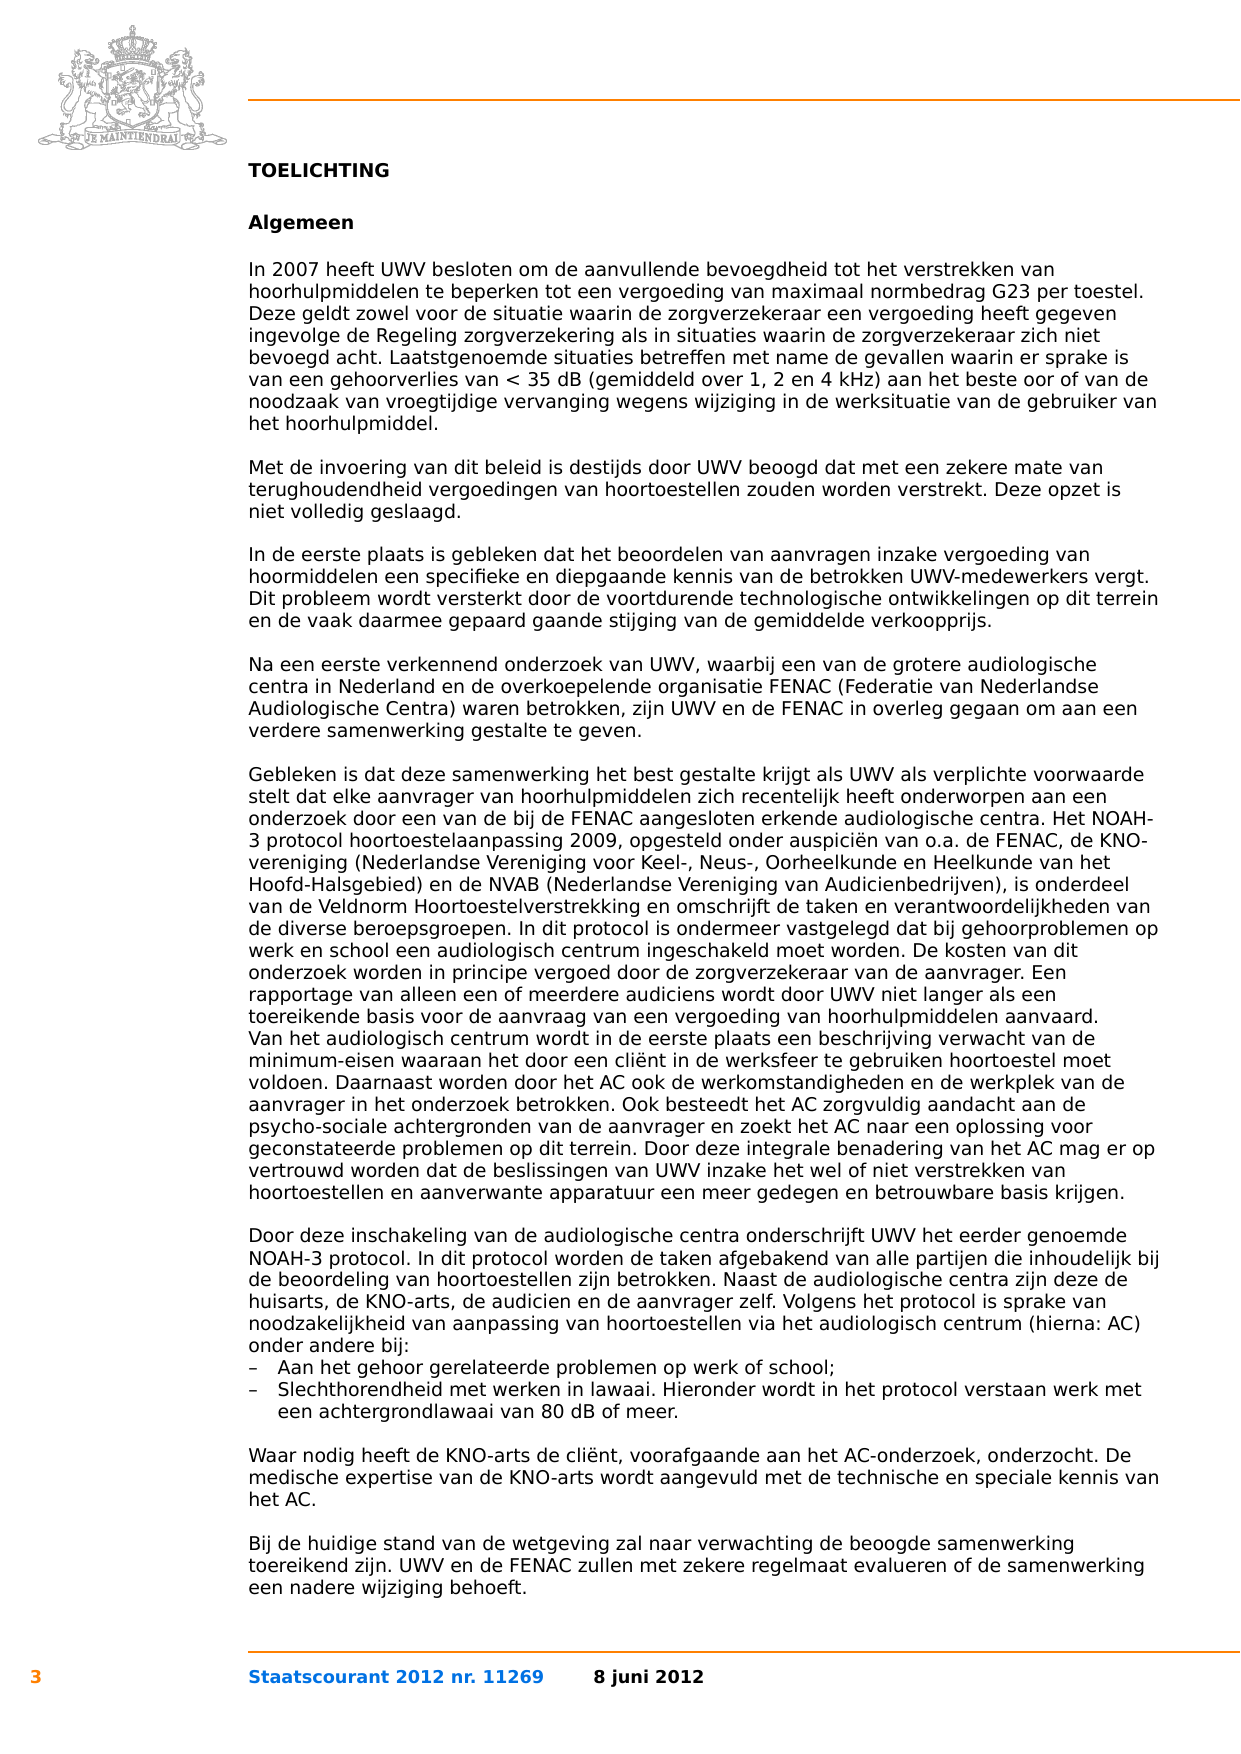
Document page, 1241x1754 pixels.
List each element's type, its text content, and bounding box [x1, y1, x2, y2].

text Na een eerste verkennend onderzoek van UWV, waarbij een van de grotere audiologische centra in Nederland en de overkoepelende organisatie FENAC (Federatie van Nederlandse Audiologische Centra) waren betrokken, zijn UWV en de FENAC in overleg gegaan om aan een verdere samenwerking gestalte te geven. [248, 654, 1163, 742]
subtitle Algemeen [248, 212, 1163, 234]
subtitle TOELICHTING [248, 160, 1163, 182]
text Gebleken is dat deze samenwerking het best gestalte krijgt als UWV als verplichte voorwaarde stelt dat elke aanvrager van hoorhulpmiddelen zich recentelijk heeft onderworpen aan een onderzoek door een van de bij de FENAC aangesloten erkende audiologische centra. Het NOAH-3 protocol hoortoestelaanpassing 2009, opgesteld onder auspiciën van o.a. de FENAC, de KNO-vereniging (Nederlandse Vereniging voor Keel-, Neus-, Oorheelkunde en Heelkunde van het Hoofd-Halsgebied) en de NVAB (Nederlandse Vereniging van Audicienbedrijven), is onderdeel van de Veldnorm Hoortoestelverstrekking en omschrijft de taken en verantwoordelijkheden van de diverse beroepsgroepen. In dit protocol is ondermeer vastgelegd dat bij gehoorproblemen op werk en school een audiologisch centrum ingeschakeld moet worden. De kosten van dit onderzoek worden in principe vergoed door de zorgverzekeraar van de aanvrager. Een rapportage van alleen een of meerdere audiciens wordt door UWV niet langer als een toereikende basis voor de aanvraag van een vergoeding van hoorhulpmiddelen aanvaard. [248, 764, 1163, 1028]
text Met de invoering van dit beleid is destijds door UWV beoogd dat met een zekere mate van terughoudendheid vergoedingen van hoortoestellen zouden worden verstrekt. Deze opzet is niet volledig geslaagd. [248, 457, 1163, 522]
text Waar nodig heeft de KNO-arts de cliënt, voorafgaande aan het AC-onderzoek, onderzocht. De medische expertise van de KNO-arts wordt aangevuld met de technische en speciale kennis van het AC. [248, 1445, 1163, 1511]
text Door deze inschakeling van de audiologische centra onderschrijft UWV het eerder genoemde NOAH-3 protocol. In dit protocol worden de taken afgebakend van alle partijen die inhoudelijk bij de beoordeling van hoortoestellen zijn betrokken. Naast de audiologische centra zijn deze de huisarts, de KNO-arts, de audicien en de aanvrager zelf. Volgens het protocol is sprake van noodzakelijkheid van aanpassing van hoortoestellen via het audiologisch centrum (hierna: AC) onder andere bij: [248, 1225, 1163, 1357]
picture [38, 25, 227, 150]
text Bij de huidige stand van de wetgeving zal naar verwachting de beoogde samenwerking toereikend zijn. UWV en de FENAC zullen met zekere regelmaat evalueren of de samenwerking een nadere wijziging behoeft. [248, 1533, 1163, 1599]
text Van het audiologisch centrum wordt in de eerste plaats een beschrijving verwacht van de minimum-eisen waaraan het door een cliënt in de werksfeer te gebruiken hoortoestel moet voldoen. Daarnaast worden door het AC ook de werkomstandigheden en de werkplek van de aanvrager in het onderzoek betrokken. Ook besteedt het AC zorgvuldig aandacht aan de psycho-sociale achtergronden van de aanvrager en zoekt het AC naar een oplossing voor geconstateerde problemen op dit terrein. Door deze integrale benadering van het AC mag er op vertrouwd worden dat de beslissingen van UWV inzake het wel of niet verstrekken van hoortoestellen en aanverwante apparatuur een meer gedegen en betrouwbare basis krijgen. [248, 1028, 1163, 1203]
text – Slechthorendheid met werken in lawaai. Hieronder wordt in het protocol verstaan werk met een achtergrondlawaai van 80 dB of meer. [248, 1379, 1163, 1423]
text In de eerste plaats is gebleken dat het beoordelen van aanvragen inzake vergoeding van hoormiddelen een specifieke en diepgaande kennis van de betrokken UWV-medewerkers vergt. Dit probleem wordt versterkt door de voortdurende technologische ontwikkelingen op dit terrein en de vaak daarmee gepaard gaande stijging van de gemiddelde verkoopprijs. [248, 544, 1163, 632]
text – Aan het gehoor gerelateerde problemen op werk of school; [248, 1357, 1163, 1379]
text In 2007 heeft UWV besloten om de aanvullende bevoegdheid tot het verstrekken van hoorhulpmiddelen te beperken tot een vergoeding van maximaal normbedrag G23 per toestel. Deze geldt zowel voor de situatie waarin de zorgverzekeraar een vergoeding heeft gegeven ingevolge de Regeling zorgverzekering als in situaties waarin de zorgverzekeraar zich niet bevoegd acht. Laatstgenoemde situaties betreffen met name de gevallen waarin er sprake is van een gehoorverlies van < 35 dB (gemiddeld over 1, 2 en 4 kHz) aan het beste oor of van de noodzaak van vroegtijdige vervanging wegens wijziging in de werksituatie van de gebruiker van het hoorhulpmiddel. [248, 259, 1163, 435]
